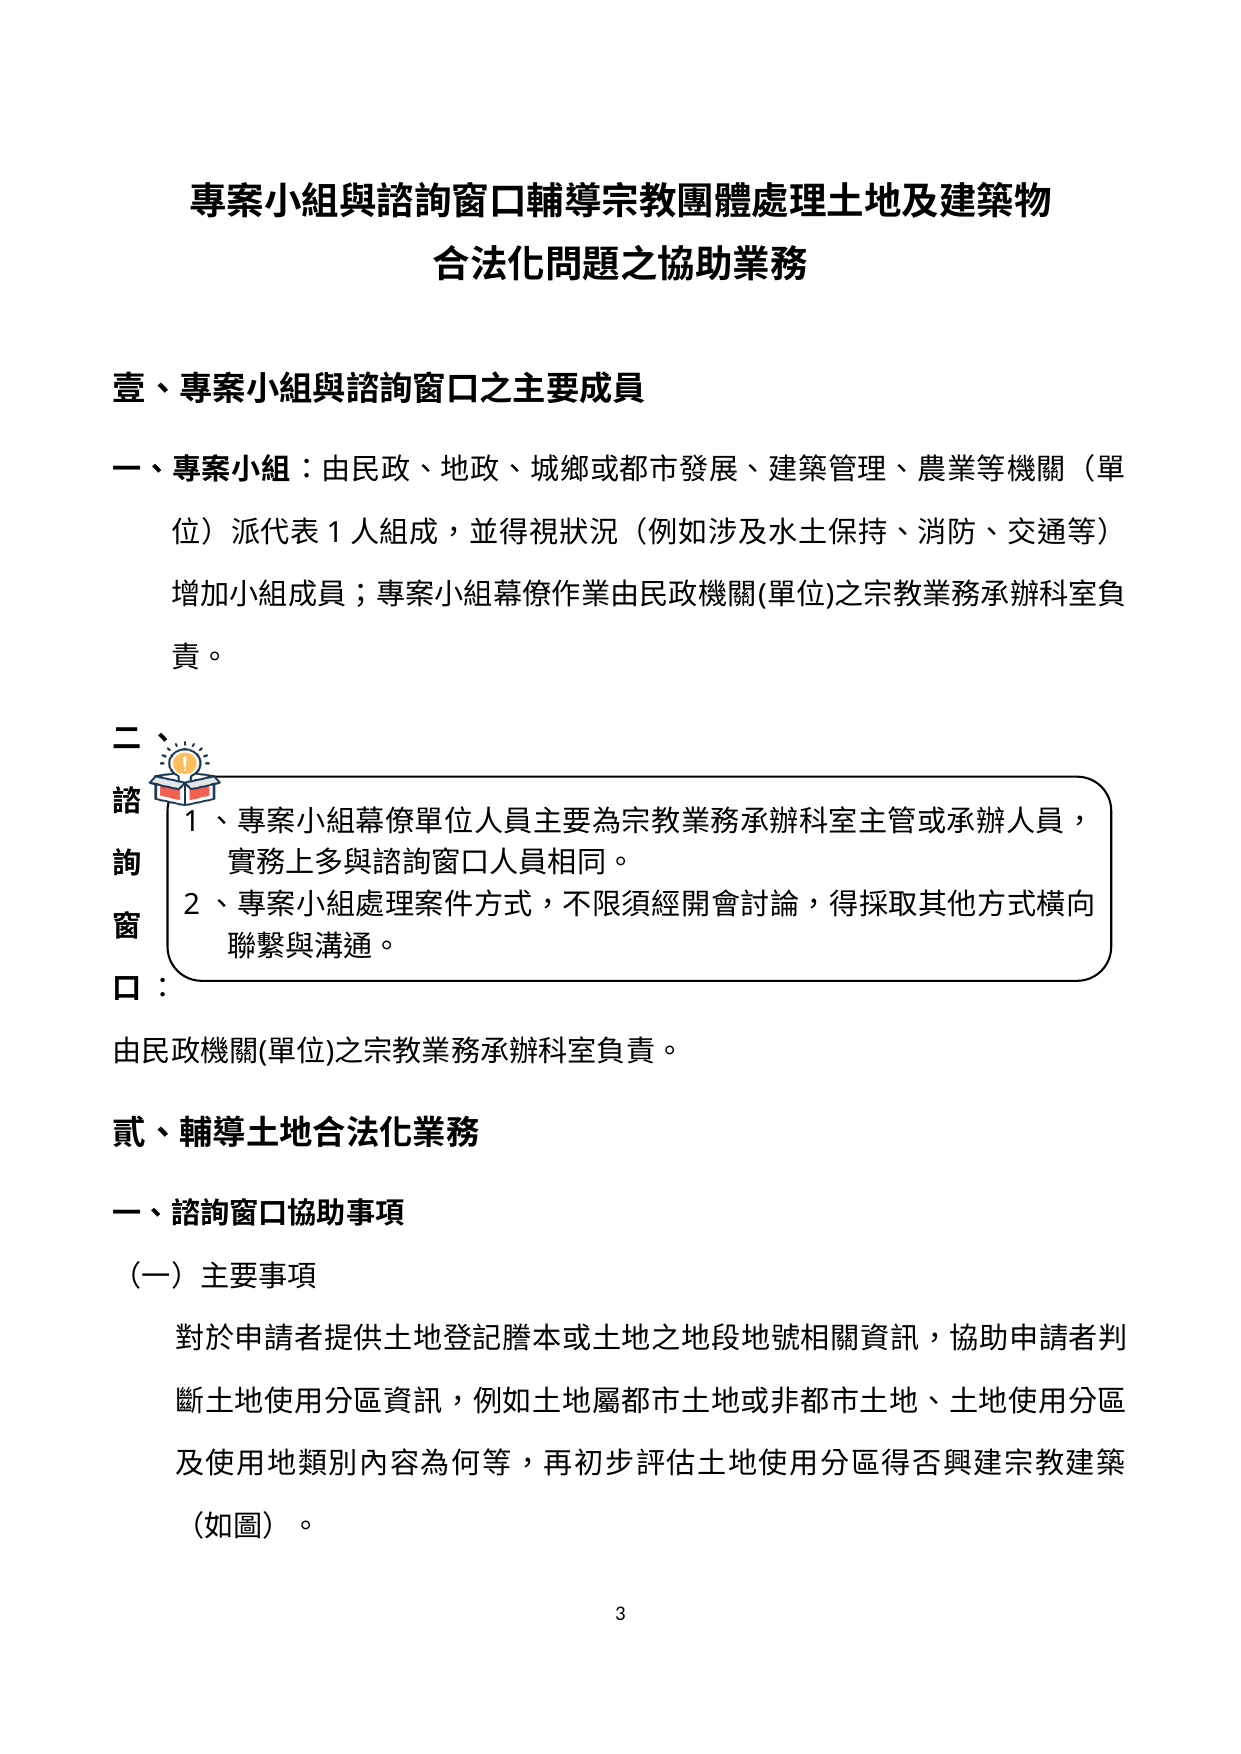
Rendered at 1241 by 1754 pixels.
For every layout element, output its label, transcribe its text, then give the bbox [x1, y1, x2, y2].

text 一、專案小組：由民政、地政、城鄉或都市發展、建築管理、農業等機關（單位）派代表1人組成，並得視狀況（例如涉及水土保持、消防、交通等）增加小組成員；專案小組幕僚作業由民政機關(單位)之宗教業務承辦科室負責。 [112, 425, 1128, 675]
text 對於申請者提供土地登記謄本或土地之地段地號相關資訊，協助申請者判斷土地使用分區資訊，例如土地屬都市土地或非都市土地、土地使用分區及使用地類別內容為何等，再初步評估土地使用分區得否興建宗教建築（如圖）。 [175, 1294, 1128, 1544]
text （一）主要事項 [112, 1232, 1128, 1294]
text 專案小組與諮詢窗口輔導宗教團體處理土地及建築物 [112, 157, 1128, 219]
text 一、諮詢窗口協助事項 [112, 1169, 1128, 1232]
text 貳、輔導土地合法化業務 [112, 1088, 1128, 1150]
text 二、諮詢窗口：由民政機關(單位)之宗教業務承辦科室負責。 [112, 694, 1128, 1069]
text 合法化問題之協助業務 [112, 219, 1128, 282]
text 壹、專案小組與諮詢窗口之主要成員 [112, 344, 1128, 407]
